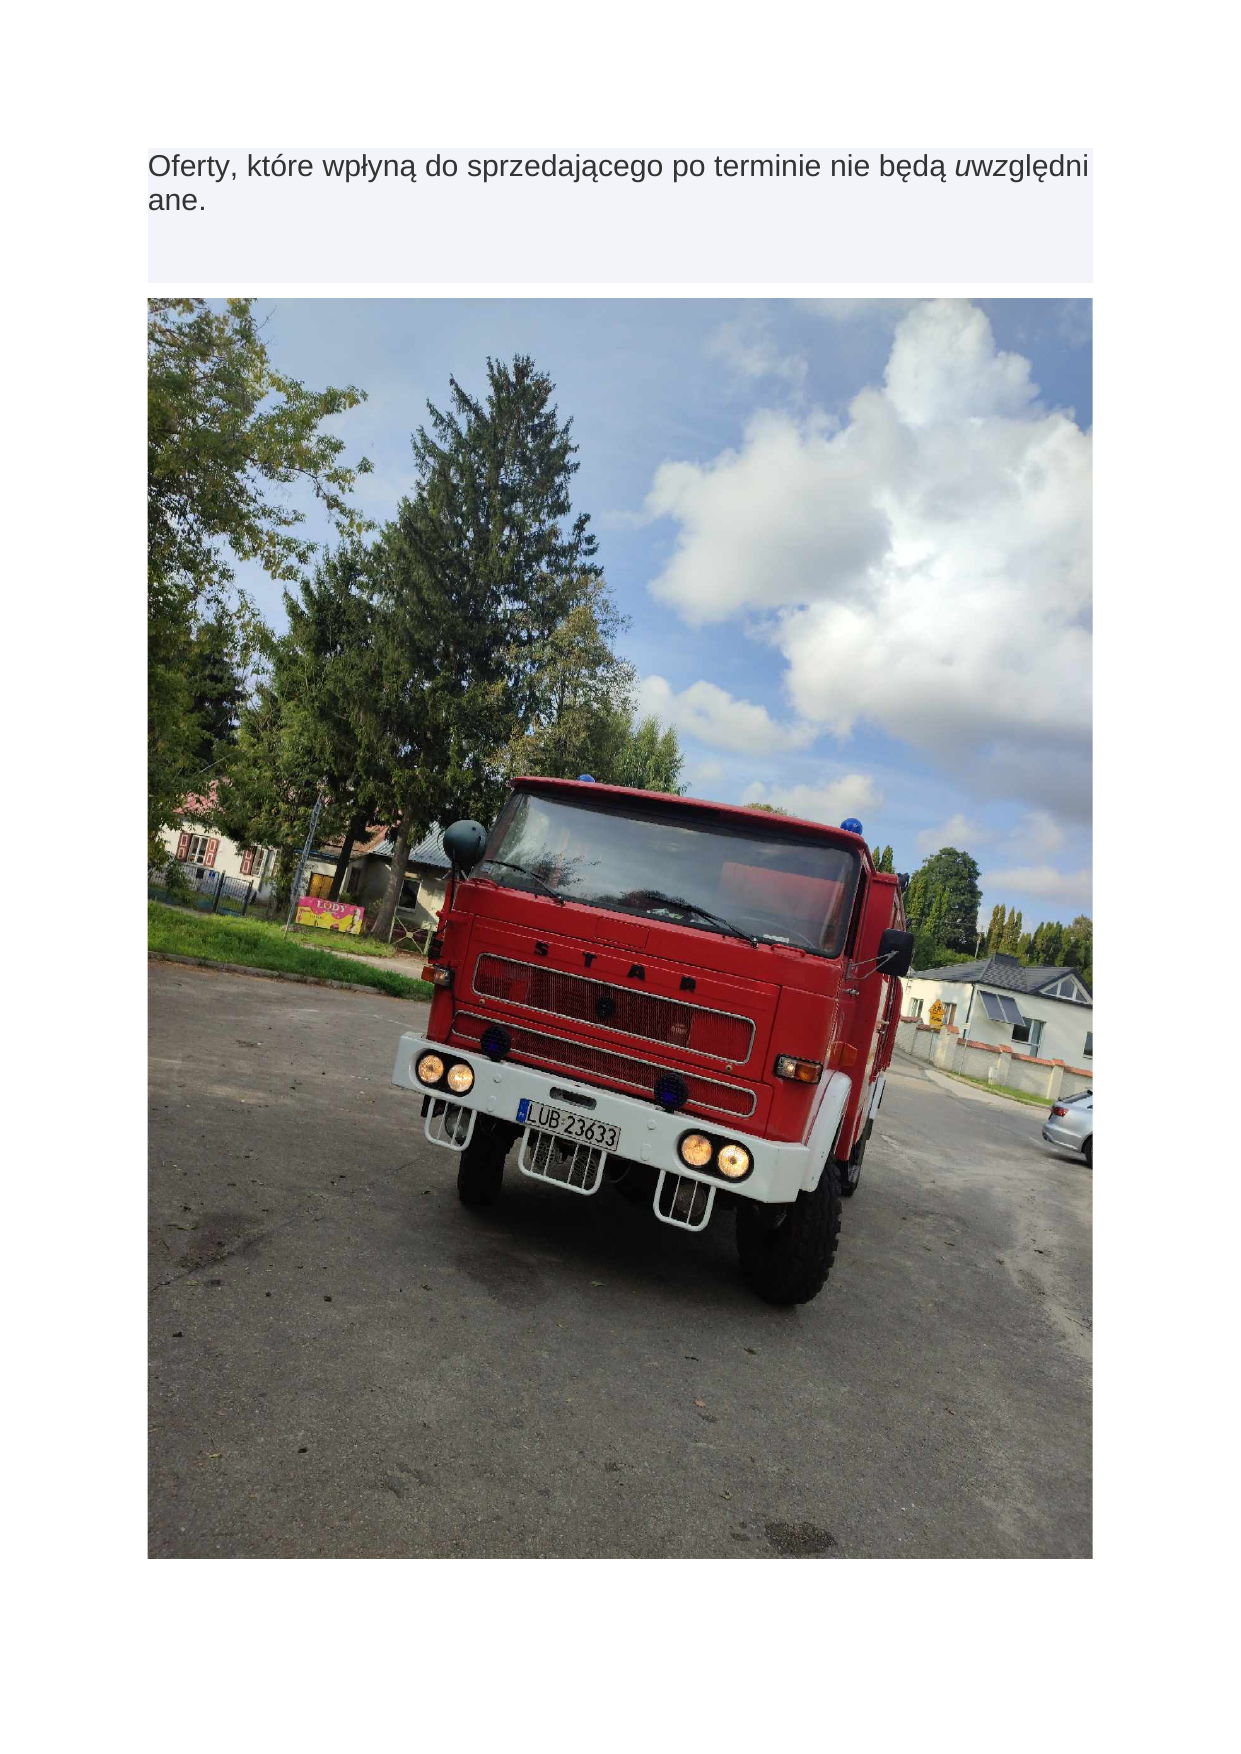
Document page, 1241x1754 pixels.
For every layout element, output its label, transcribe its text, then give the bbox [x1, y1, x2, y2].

text Oferty, które wpłyną do sprzedającego po terminie nie będą uwzględniane. [148, 148, 1093, 217]
